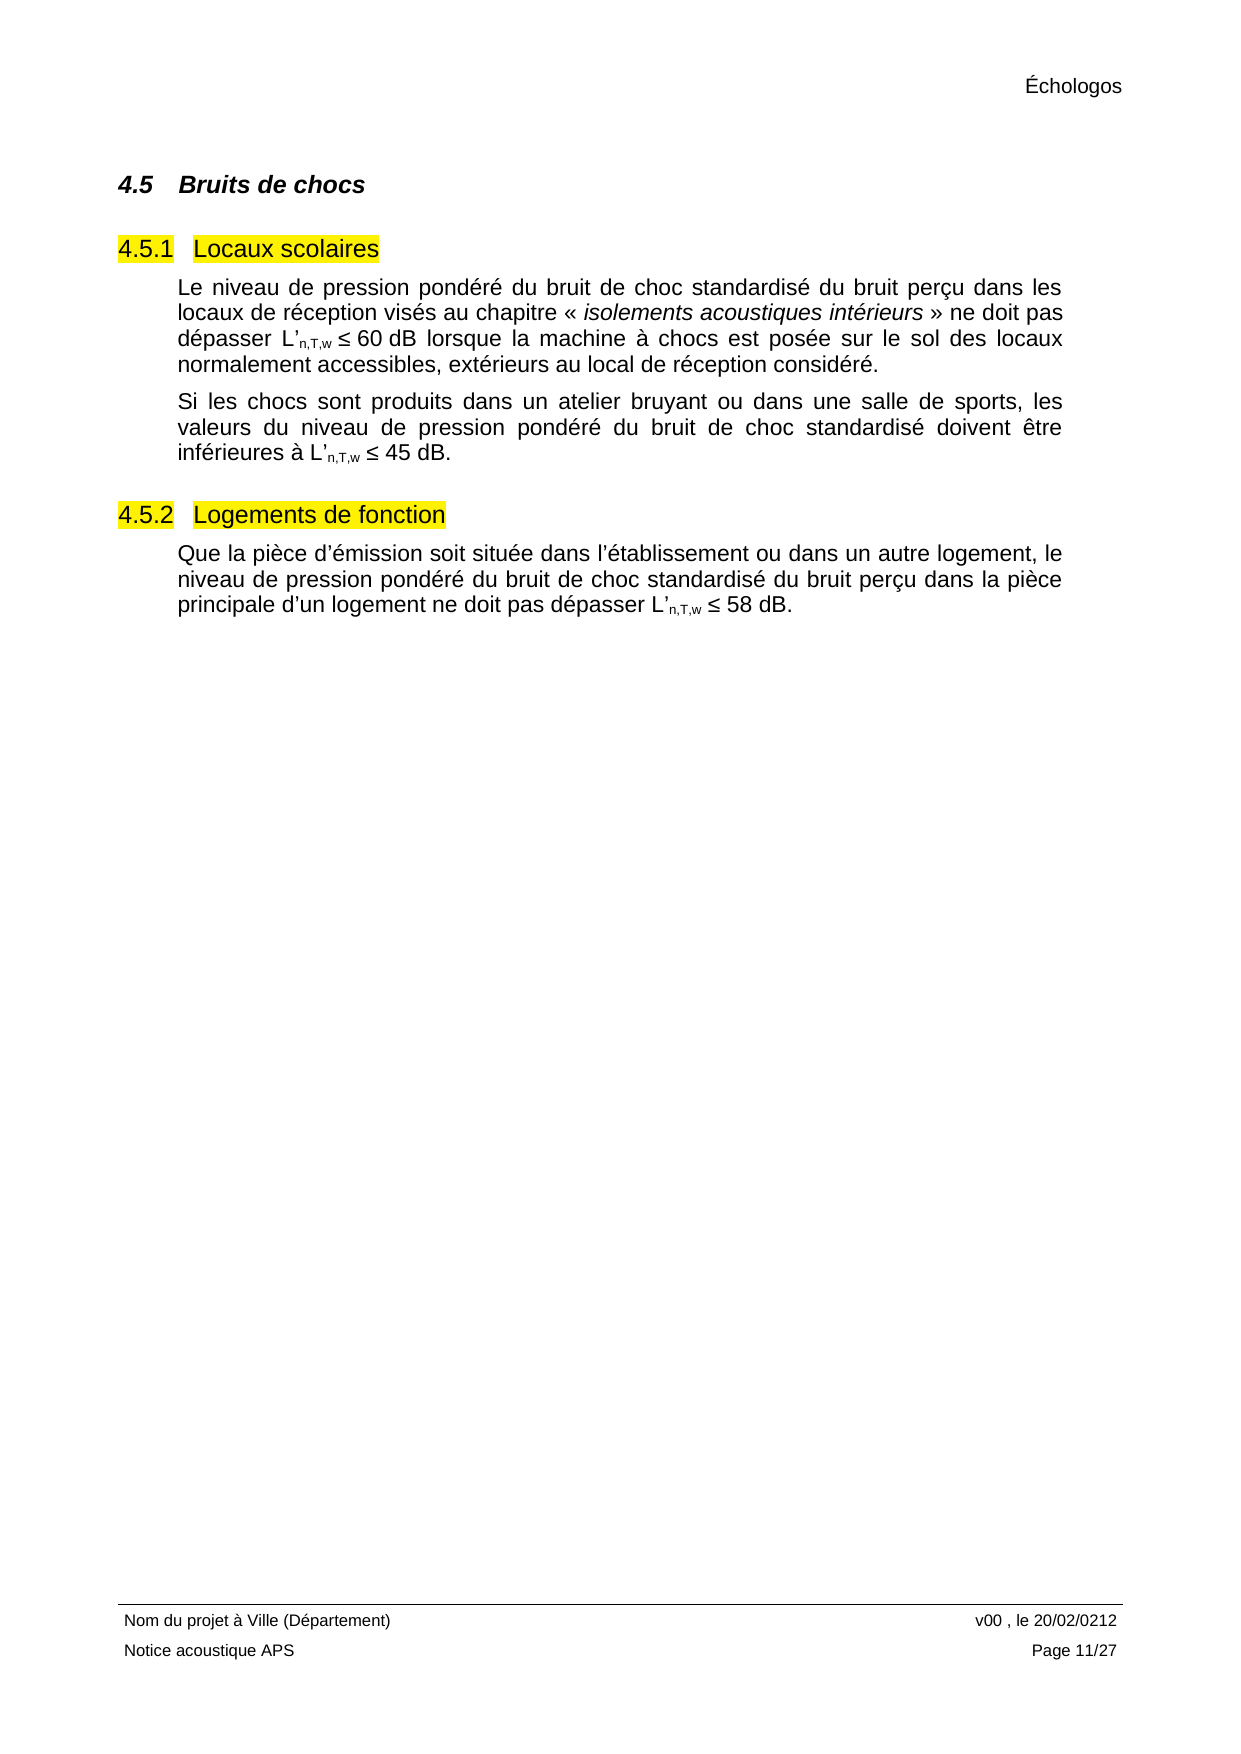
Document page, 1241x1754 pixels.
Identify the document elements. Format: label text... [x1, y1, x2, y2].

subtitle Logements de fonction [118, 501, 1122, 529]
text Si les chocs sont produits dans un atelier bruyant ou dans une salle de sports, les valeurs du niveau de pression pondéré du bruit de choc standardisé doivent être inférieures à L’n,T,w ≤ 45 dB. [177, 389, 1063, 466]
subtitle Bruits de chocs [118, 171, 1122, 199]
text Le niveau de pression pondéré du bruit de choc standardisé du bruit perçu dans les locaux de réception visés au chapitre « isolements acoustiques intérieurs » ne doit pas dépasser L’n,T,w ≤ 60 dB lorsque la machine à chocs est posée sur le sol des locaux normalement accessibles, extérieurs au local de réception considéré. [177, 274, 1063, 377]
subtitle Locaux scolaires [118, 235, 1122, 263]
text Que la pièce d’émission soit située dans l’établissement ou dans un autre logement, le niveau de pression pondéré du bruit de choc standardisé du bruit perçu dans la pièce principale d’un logement ne doit pas dépasser L’n,T,w ≤ 58 dB. [177, 541, 1063, 617]
